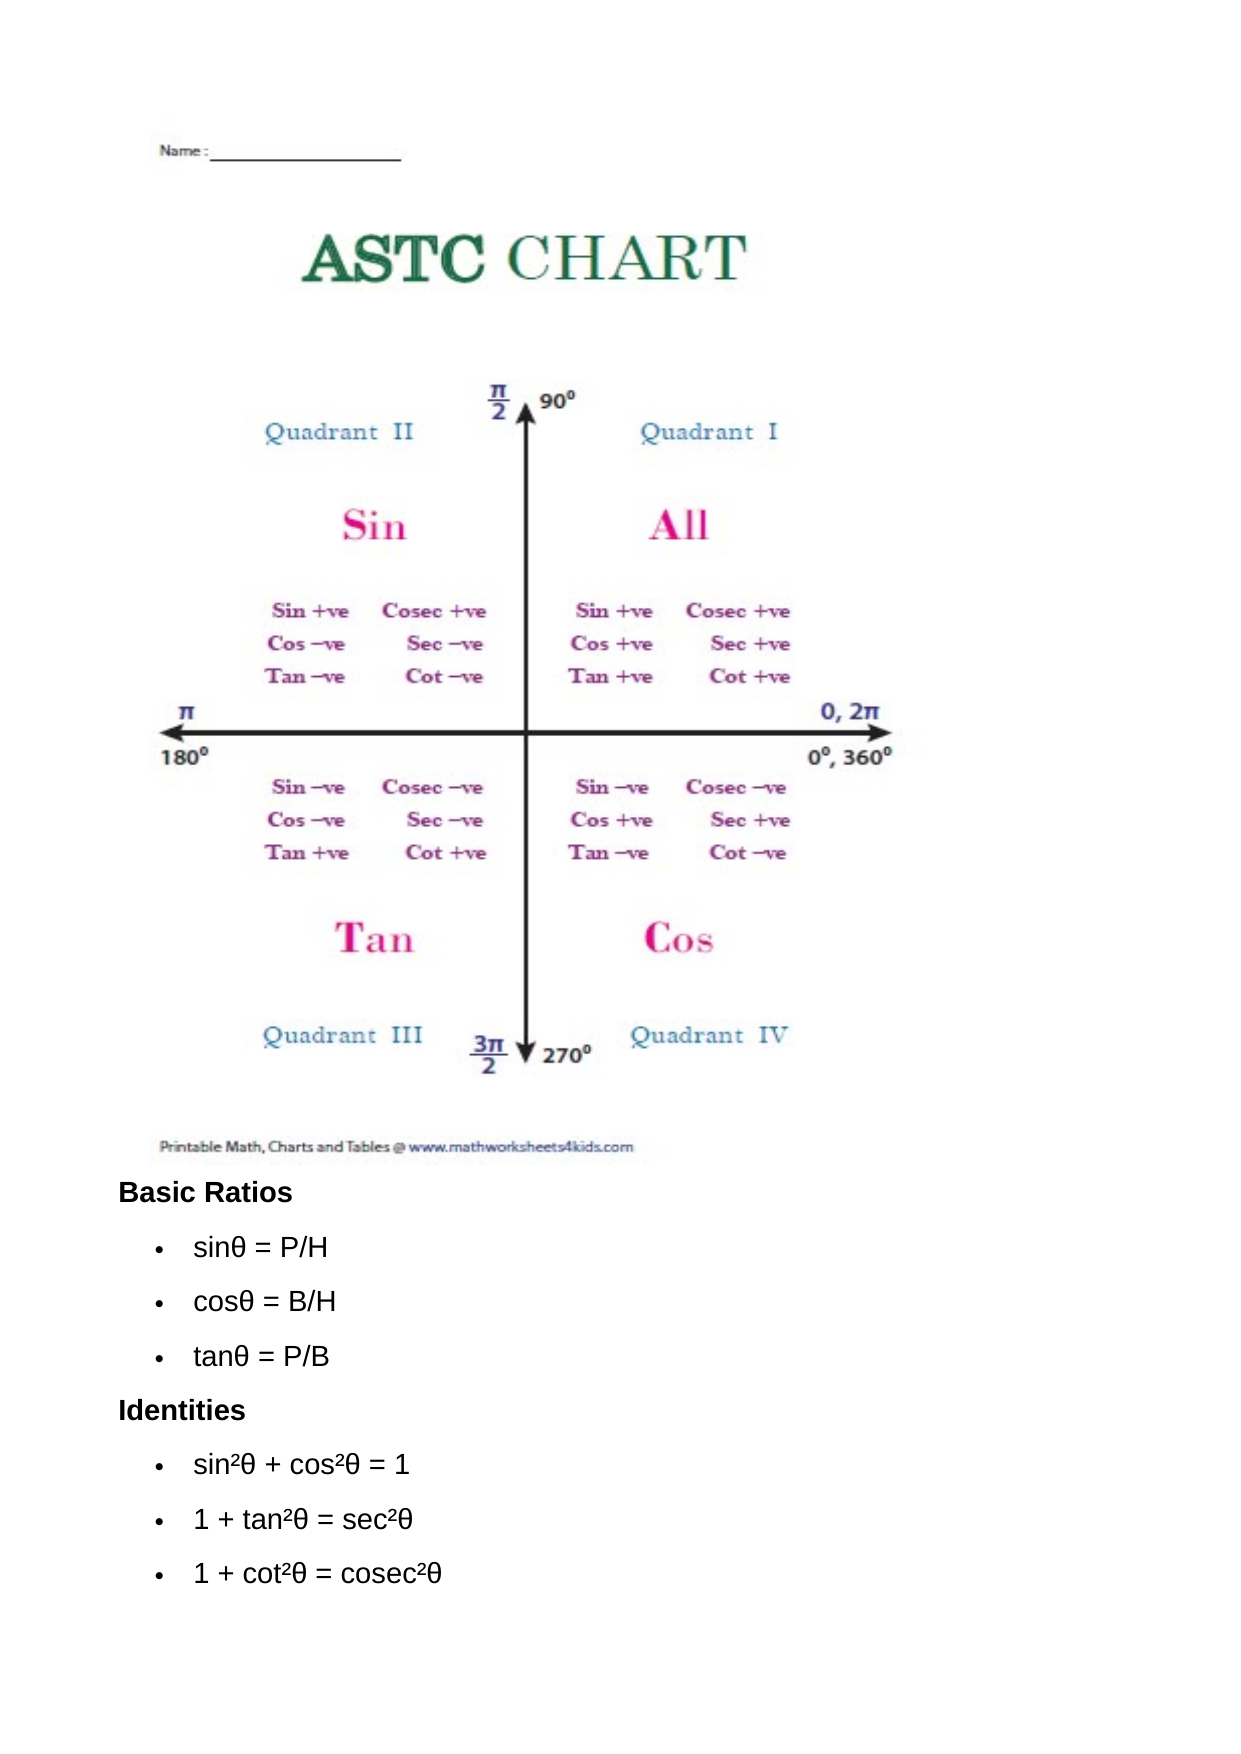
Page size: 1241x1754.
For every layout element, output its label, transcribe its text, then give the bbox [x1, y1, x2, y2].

list cosθ = B/H [156, 1284, 1122, 1318]
subtitle Identities [118, 1393, 1122, 1426]
list 1 + tan²θ = sec²θ [156, 1502, 1122, 1535]
list 1 + cot²θ = cosec²θ [156, 1556, 1122, 1589]
list sin²θ + cos²θ = 1 [156, 1447, 1122, 1481]
subtitle Basic Ratios [118, 1175, 1122, 1209]
list sinθ = P/H [156, 1230, 1122, 1263]
list tanθ = P/B [156, 1338, 1122, 1372]
